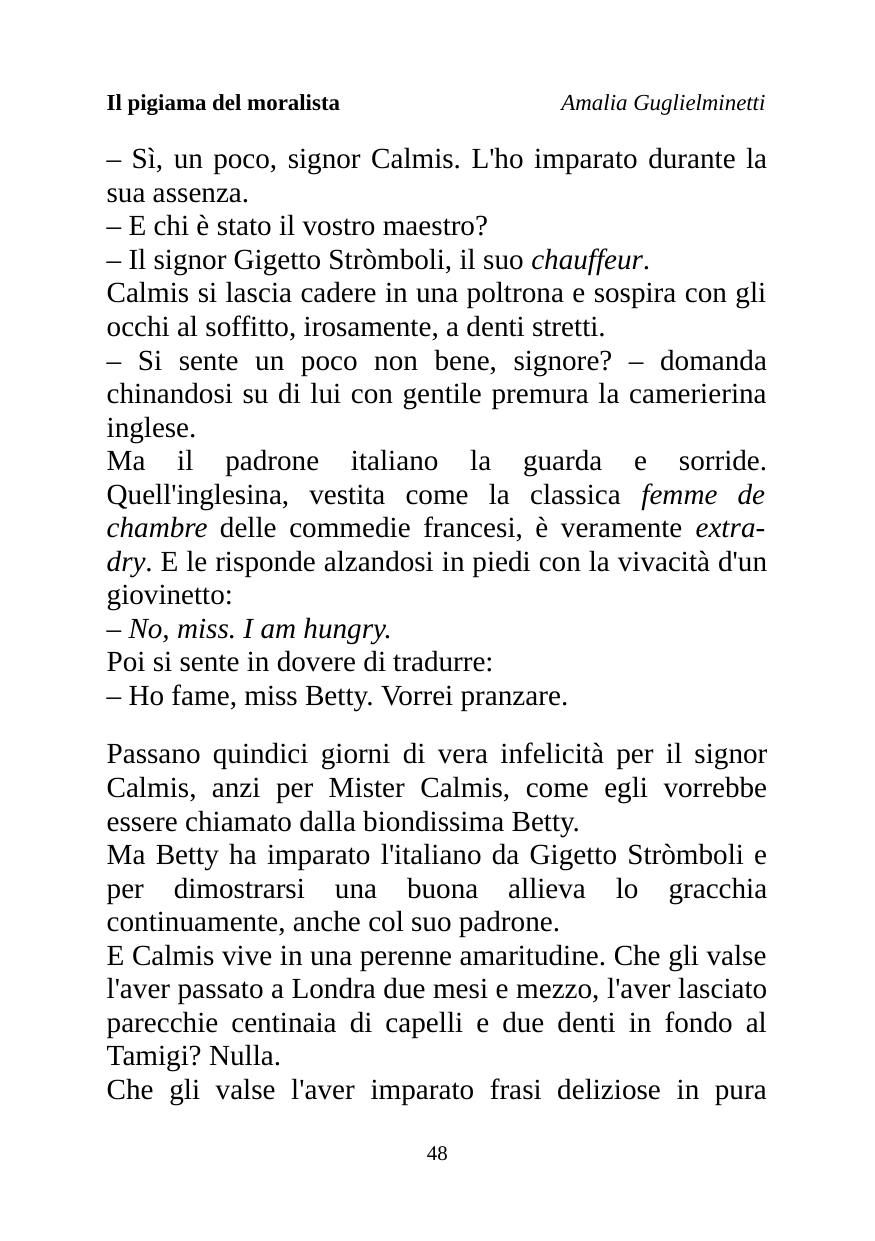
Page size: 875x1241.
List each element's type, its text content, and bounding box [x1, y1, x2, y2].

text Ma il padrone italiano la guarda e sorride. Quell'inglesina, vestita come la classica femme de chambre delle commedie francesi, è veramente extra-dry. E le risponde alzandosi in piedi con la vivacità d'un giovinetto: [106, 443, 768, 611]
text E Calmis vive in una perenne amaritudine. Che gli valse l'aver passato a Londra due mesi e mezzo, l'aver lasciato parecchie centinaia di capelli e due denti in fondo al Tamigi? Nulla. [106, 938, 768, 1072]
text Ma Betty ha imparato l'italiano da Gigetto Stròmboli e per dimostrarsi una buona allieva lo gracchia continuamente, anche col suo padrone. [106, 837, 768, 938]
text – No, miss. I am hungry. [106, 611, 768, 644]
text – Il signor Gigetto Stròmboli, il suo chauffeur. [106, 242, 768, 276]
text – Si sente un poco non bene, signore? – domanda chinandosi su di lui con gentile premura la camerierina inglese. [106, 343, 768, 443]
text – Sì, un poco, signor Calmis. L'ho imparato durante la sua assenza. [106, 141, 768, 208]
text – Ho fame, miss Betty. Vorrei pranzare. [106, 678, 768, 712]
text Poi si sente in dovere di tradurre: [106, 644, 768, 678]
text Calmis si lascia cadere in una poltrona e sospira con gli occhi al soffitto, irosamente, a denti stretti. [106, 276, 768, 343]
text Passano quindici giorni di vera infelicità per il signor Calmis, anzi per Mister Calmis, come egli vorrebbe essere chiamato dalla biondissima Betty. [106, 737, 768, 837]
text – E chi è stato il vostro maestro? [106, 208, 768, 242]
text Che gli valse l'aver imparato frasi deliziose in pura [106, 1072, 768, 1106]
